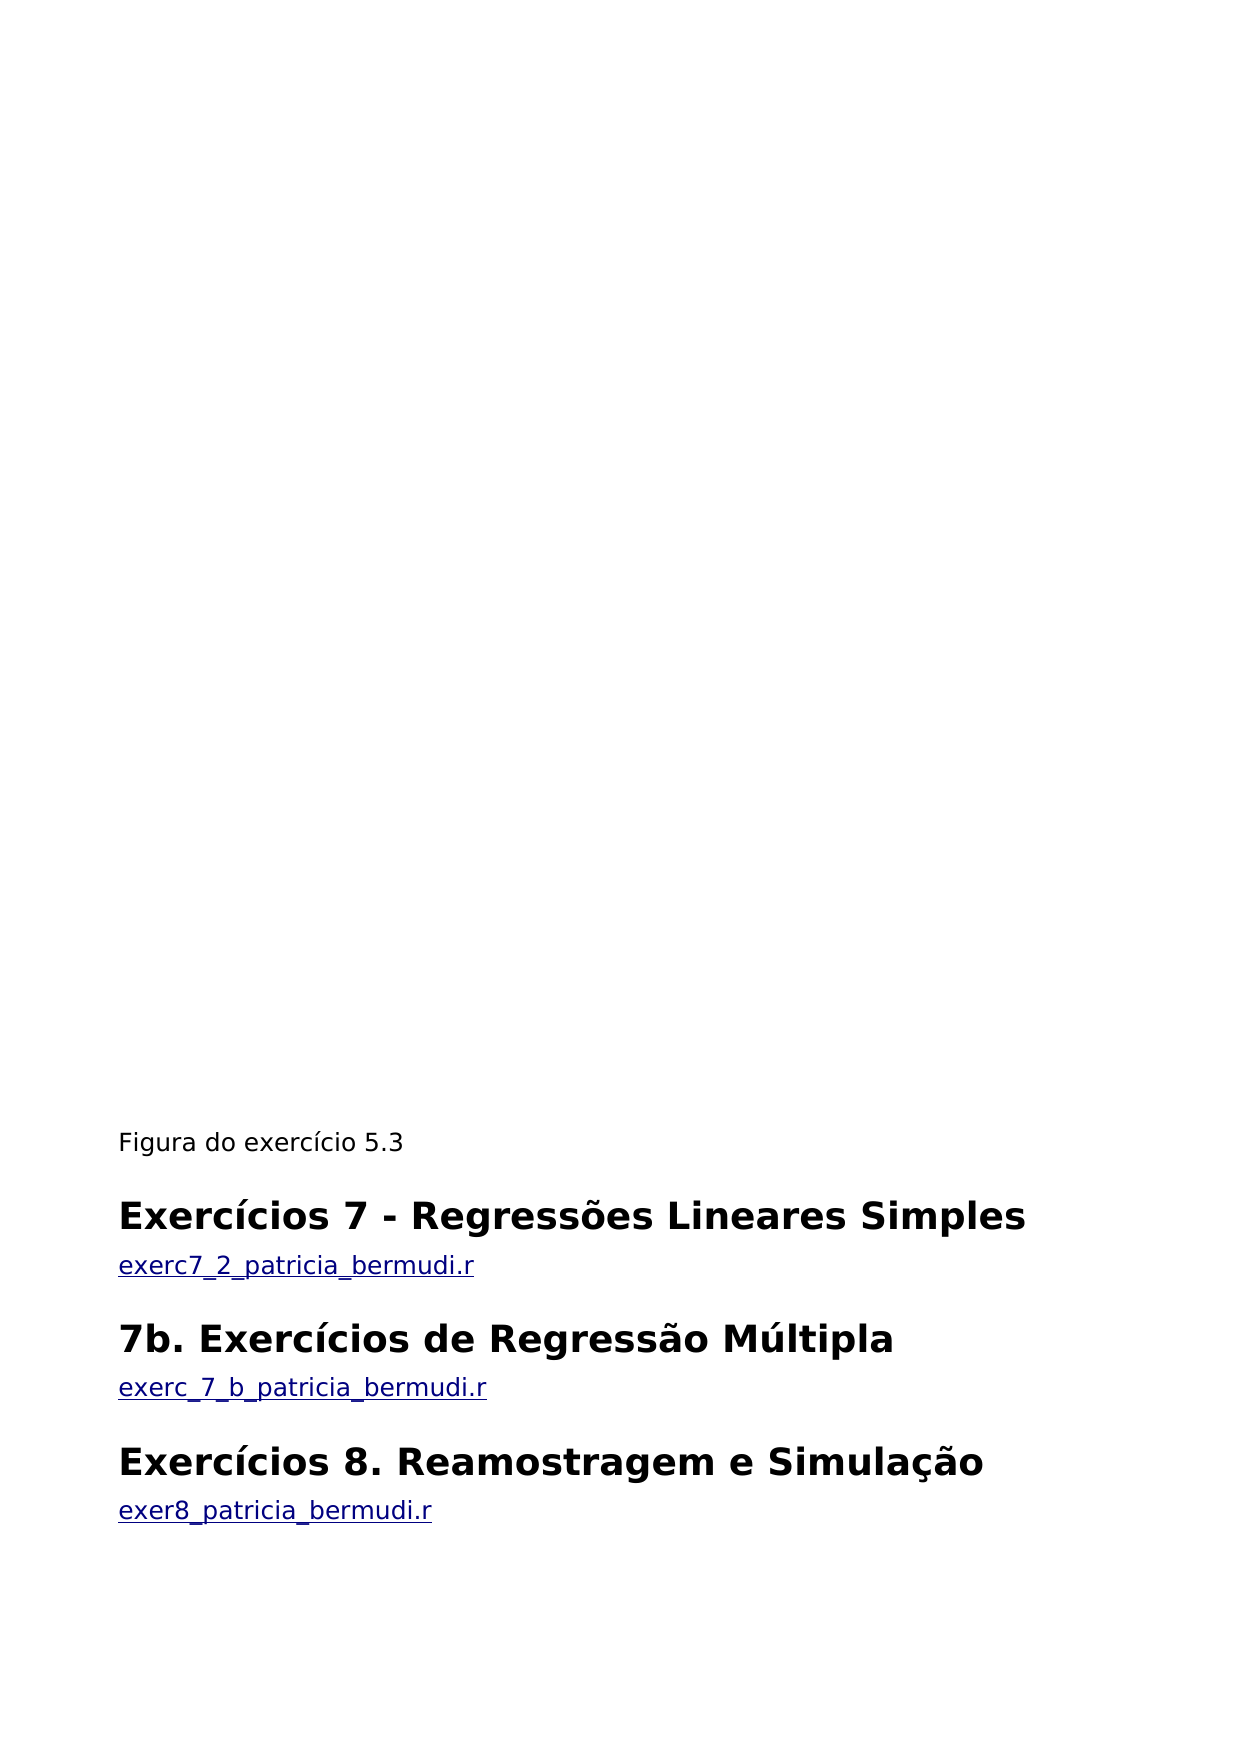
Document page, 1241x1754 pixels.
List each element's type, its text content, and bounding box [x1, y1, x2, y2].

subtitle Exercícios 8. Reamostragem e Simulação [118, 1440, 1122, 1484]
text Figura do exercício 5.3 [118, 118, 1122, 1157]
text exerc_7_b_patricia_bermudi.r [118, 1374, 1122, 1403]
subtitle Exercícios 7 - Regressões Lineares Simples [118, 1195, 1122, 1238]
subtitle 7b. Exercícios de Regressão Múltipla [118, 1317, 1122, 1361]
text exer8_patricia_bermudi.r [118, 1496, 1122, 1526]
text exerc7_2_patricia_bermudi.r [118, 1251, 1122, 1280]
